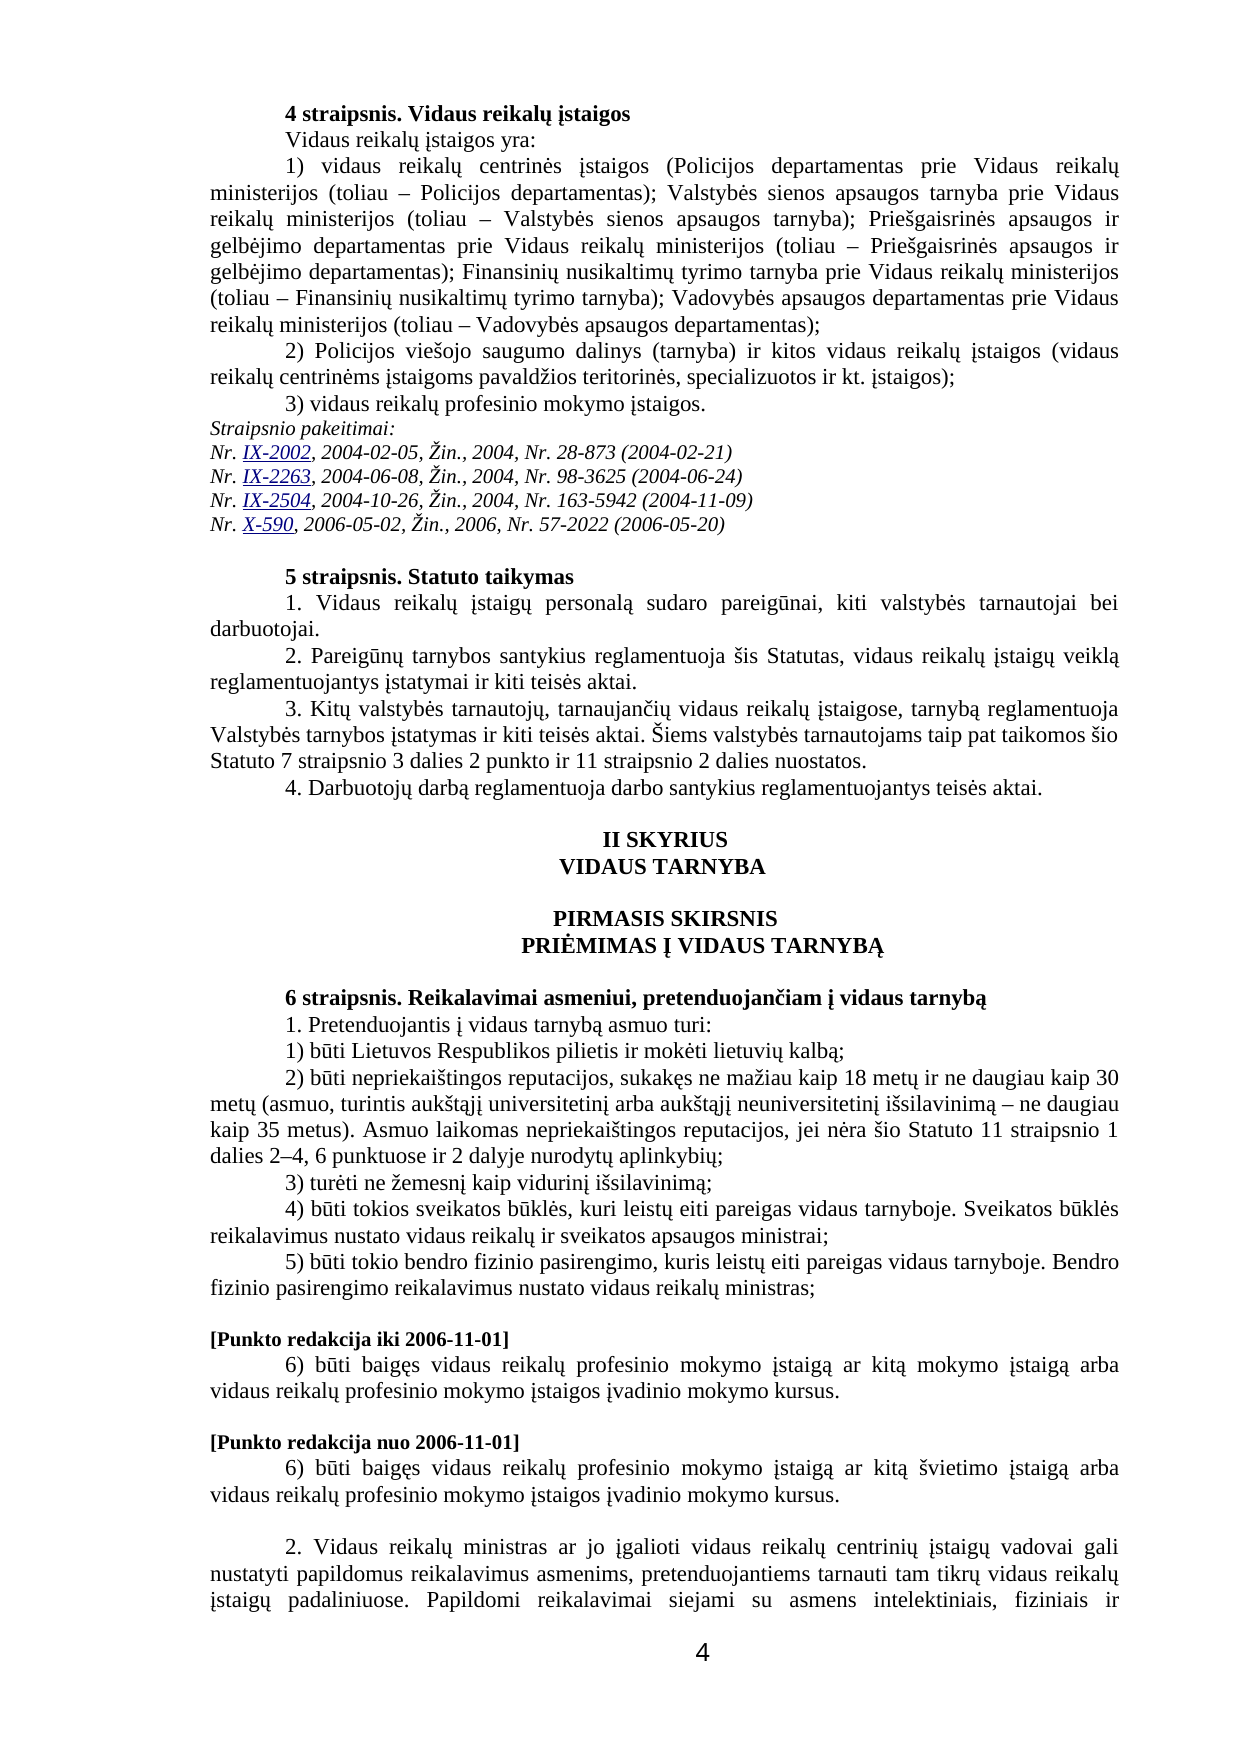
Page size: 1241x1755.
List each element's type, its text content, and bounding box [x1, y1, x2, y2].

text 6) būti baigęs vidaus reikalų profesinio mokymo įstaigą ar kitą mokymo įstaigą arba vidaus reikalų profesinio mokymo įstaigos įvadinio mokymo kursus. [210, 1351, 1120, 1404]
text 1) būti Lietuvos Respublikos pilietis ir mokėti lietuvių kalbą; [210, 1037, 1120, 1063]
text 4 straipsnis. Vidaus reikalų įstaigos [210, 100, 1120, 126]
text 3. Kitų valstybės tarnautojų, tarnaujančių vidaus reikalų įstaigose, tarnybą reglamentuoja Valstybės tarnybos įstatymas ir kiti teisės aktai. Šiems valstybės tarnautojams taip pat taikomos šio Statuto 7 straipsnio 3 dalies 2 punkto ir 11 straipsnio 2 dalies nuostatos. [210, 694, 1120, 774]
text Nr. IX-2263, 2004-06-08, Žin., 2004, Nr. 98-3625 (2004-06-24) [210, 464, 1120, 488]
text 3) vidaus reikalų profesinio mokymo įstaigos. [210, 390, 1120, 416]
text 6 straipsnis. Reikalavimai asmeniui, pretenduojančiam į vidaus tarnybą [210, 984, 1120, 1011]
text [Punkto redakcija nuo 2006-11-01] [210, 1430, 1120, 1454]
text Nr. IX-2504, 2004-10-26, Žin., 2004, Nr. 163-5942 (2004-11-09) [210, 488, 1120, 512]
text 5) būti tokio bendro fizinio pasirengimo, kuris leistų eiti pareigas vidaus tarnyboje. Bendro fizinio pasirengimo reikalavimus nustato vidaus reikalų ministras; [210, 1248, 1120, 1301]
text VIDAUS TARNYBA [210, 853, 1120, 879]
text Vidaus reikalų įstaigos yra: [210, 126, 1120, 153]
text 1) vidaus reikalų centrinės įstaigos (Policijos departamentas prie Vidaus reikalų ministerijos (toliau – Policijos departamentas); Valstybės sienos apsaugos tarnyba prie Vidaus reikalų ministerijos (toliau – Valstybės sienos apsaugos tarnyba); Priešgaisrinės apsaugos ir gelbėjimo departamentas prie Vidaus reikalų ministerijos (toliau – Priešgaisrinės apsaugos ir gelbėjimo departamentas); Finansinių nusikaltimų tyrimo tarnyba prie Vidaus reikalų ministerijos (toliau – Finansinių nusikaltimų tyrimo tarnyba); Vadovybės apsaugos departamentas prie Vidaus reikalų ministerijos (toliau – Vadovybės apsaugos departamentas); [210, 153, 1120, 337]
text Nr. X-590, 2006-05-02, Žin., 2006, Nr. 57-2022 (2006-05-20) [210, 512, 1120, 536]
text [Punkto redakcija iki 2006-11-01] [210, 1327, 1120, 1351]
text II SKYRIUS [210, 826, 1120, 853]
text 2. Pareigūnų tarnybos santykius reglamentuoja šis Statutas, vidaus reikalų įstaigų veiklą reglamentuojantys įstatymai ir kiti teisės aktai. [210, 642, 1120, 694]
text 3) turėti ne žemesnį kaip vidurinį išsilavinimą; [210, 1169, 1120, 1195]
text 2) Policijos viešojo saugumo dalinys (tarnyba) ir kitos vidaus reikalų įstaigos (vidaus reikalų centrinėms įstaigoms pavaldžios teritorinės, specializuotos ir kt. įstaigos); [210, 337, 1120, 390]
text 2. Vidaus reikalų ministras ar jo įgalioti vidaus reikalų centrinių įstaigų vadovai gali nustatyti papildomus reikalavimus asmenims, pretenduojantiems tarnauti tam tikrų vidaus reikalų įstaigų padaliniuose. Papildomi reikalavimai siejami su asmens intelektiniais, fiziniais ir [210, 1533, 1120, 1612]
text 4. Darbuotojų darbą reglamentuoja darbo santykius reglamentuojantys teisės aktai. [210, 774, 1120, 800]
subtitle PRIĖMIMAS Į VIDAUS TARNYBĄ [210, 932, 1120, 958]
text 1. Vidaus reikalų įstaigų personalą sudaro pareigūnai, kiti valstybės tarnautojai bei darbuotojai. [210, 589, 1120, 642]
text Nr. IX-2002, 2004-02-05, Žin., 2004, Nr. 28-873 (2004-02-21) [210, 440, 1120, 464]
text 1. Pretenduojantis į vidaus tarnybą asmuo turi: [210, 1011, 1120, 1037]
text 6) būti baigęs vidaus reikalų profesinio mokymo įstaigą ar kitą švietimo įstaigą arba vidaus reikalų profesinio mokymo įstaigos įvadinio mokymo kursus. [210, 1454, 1120, 1507]
text 5 straipsnis. Statuto taikymas [210, 563, 1120, 589]
text PIRMASIS SKIRSNIS [210, 905, 1120, 932]
text 2) būti nepriekaištingos reputacijos, sukakęs ne mažiau kaip 18 metų ir ne daugiau kaip 30 metų (asmuo, turintis aukštąjį universitetinį arba aukštąjį neuniversitetinį išsilavinimą – ne daugiau kaip 35 metus). Asmuo laikomas nepriekaištingos reputacijos, jei nėra šio Statuto 11 straipsnio 1 dalies 2–4, 6 punktuose ir 2 dalyje nurodytų aplinkybių; [210, 1063, 1120, 1169]
text Straipsnio pakeitimai: [210, 416, 1120, 440]
text 4) būti tokios sveikatos būklės, kuri leistų eiti pareigas vidaus tarnyboje. Sveikatos būklės reikalavimus nustato vidaus reikalų ir sveikatos apsaugos ministrai; [210, 1195, 1120, 1248]
